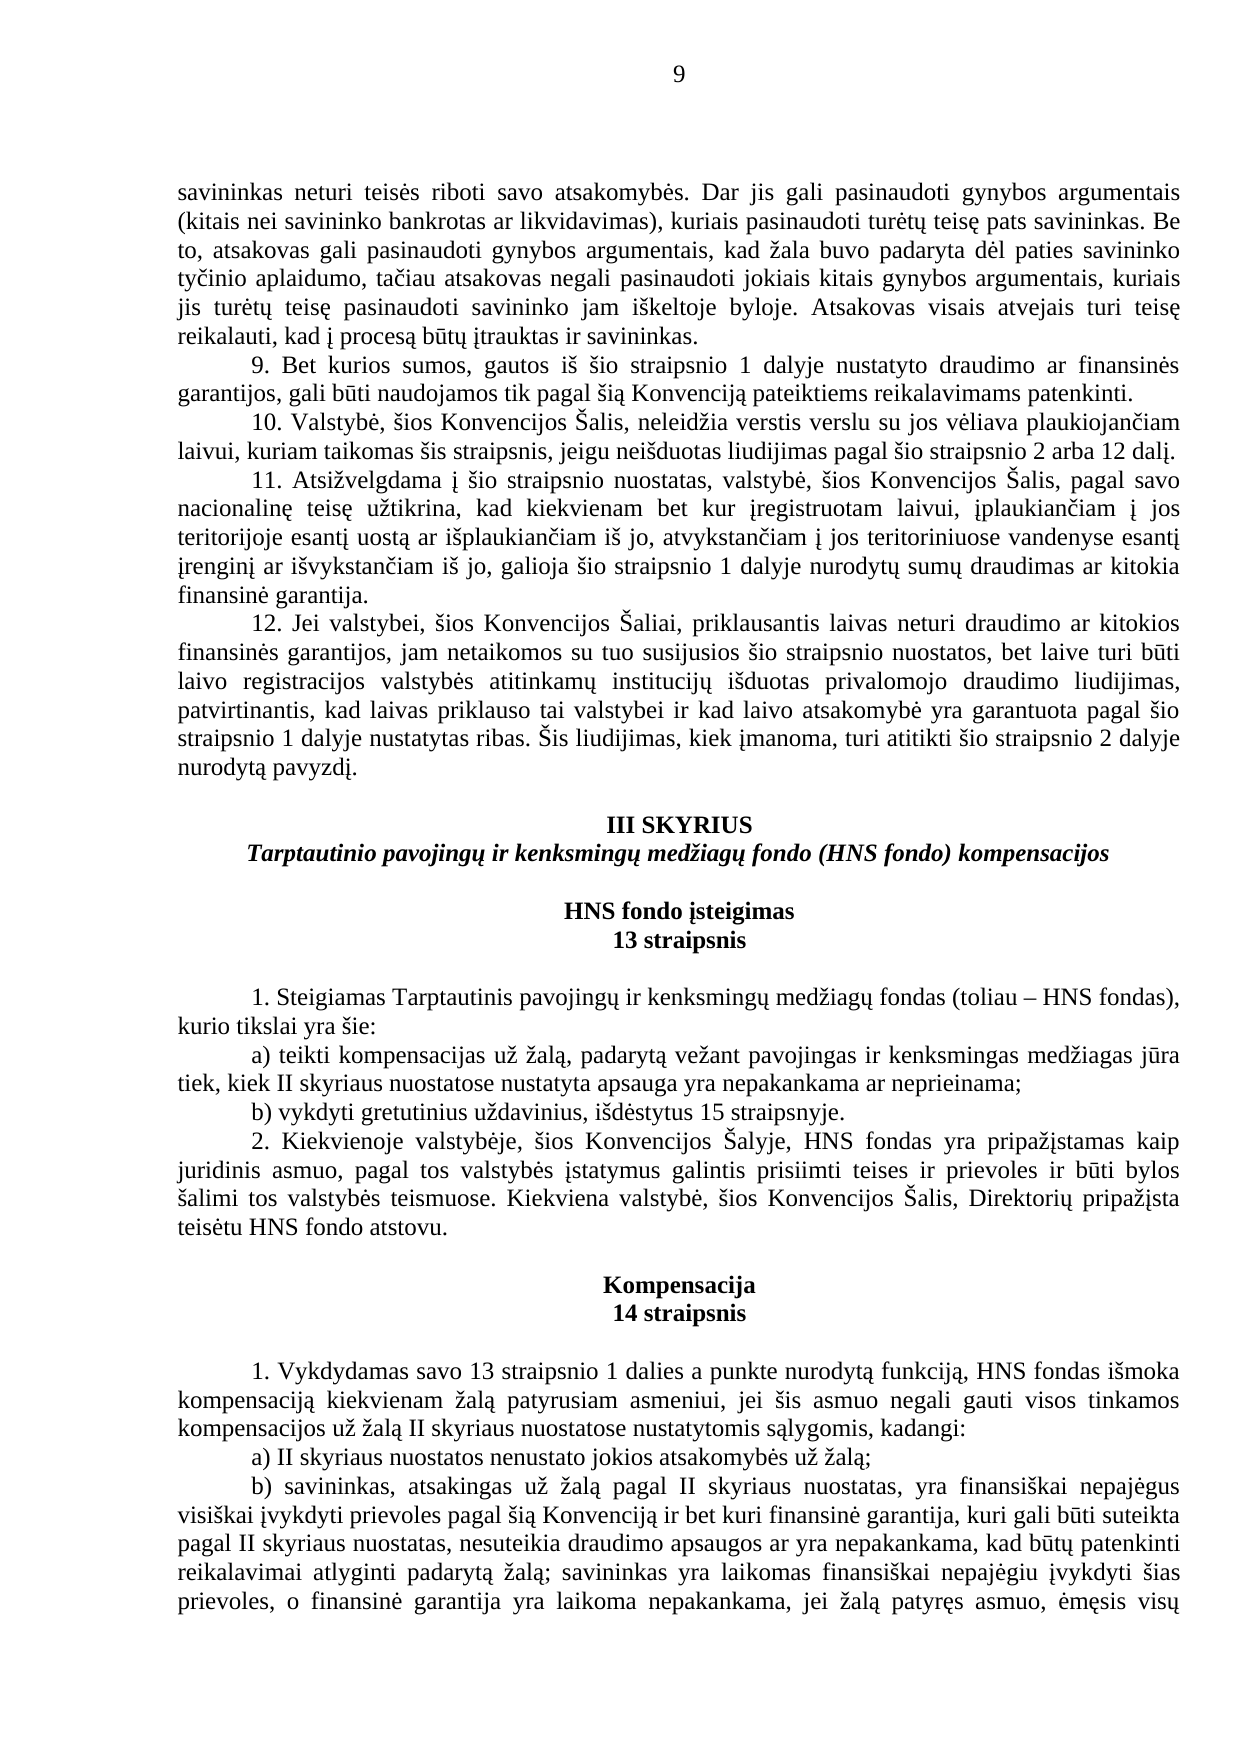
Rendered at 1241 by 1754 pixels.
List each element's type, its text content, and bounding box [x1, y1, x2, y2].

text a) teikti kompensacijas už žalą, padarytą vežant pavojingas ir kenksmingas medžiagas jūra tiek, kiek II skyriaus nuostatose nustatyta apsauga yra nepakankama ar neprieinama; [177, 1040, 1181, 1097]
text Kompensacija [177, 1270, 1181, 1298]
text 9. Bet kurios sumos, gautos iš šio straipsnio 1 dalyje nustatyto draudimo ar finansinės garantijos, gali būti naudojamos tik pagal šią Konvenciją pateiktiems reikalavimams patenkinti. [177, 350, 1181, 407]
text 14 straipsnis [177, 1298, 1181, 1327]
text III SKYRIUS [177, 810, 1181, 838]
text 10. Valstybė, šios Konvencijos Šalis, neleidžia verstis verslu su jos vėliava plaukiojančiam laivui, kuriam taikomas šis straipsnis, jeigu neišduotas liudijimas pagal šio straipsnio 2 arba 12 dalį. [177, 407, 1181, 465]
text 2. Kiekvienoje valstybėje, šios Konvencijos Šalyje, HNS fondas yra pripažįstamas kaip juridinis asmuo, pagal tos valstybės įstatymus galintis prisiimti teises ir prievoles ir būti bylos šalimi tos valstybės teismuose. Kiekviena valstybė, šios Konvencijos Šalis, Direktorių pripažįsta teisėtu HNS fondo atstovu. [177, 1126, 1181, 1241]
text a) II skyriaus nuostatos nenustato jokios atsakomybės už žalą; [177, 1442, 1181, 1471]
text 12. Jei valstybei, šios Konvencijos Šaliai, priklausantis laivas neturi draudimo ar kitokios finansinės garantijos, jam netaikomos su tuo susijusios šio straipsnio nuostatos, bet laive turi būti laivo registracijos valstybės atitinkamų institucijų išduotas privalomojo draudimo liudijimas, patvirtinantis, kad laivas priklauso tai valstybei ir kad laivo atsakomybė yra garantuota pagal šio straipsnio 1 dalyje nustatytas ribas. Šis liudijimas, kiek įmanoma, turi atitikti šio straipsnio 2 dalyje nurodytą pavyzdį. [177, 608, 1181, 781]
text HNS fondo įsteigimas [177, 896, 1181, 925]
text 1. Vykdydamas savo 13 straipsnio 1 dalies a punkte nurodytą funkciją, HNS fondas išmoka kompensaciją kiekvienam žalą patyrusiam asmeniui, jei šis asmuo negali gauti visos tinkamos kompensacijos už žalą II skyriaus nuostatose nustatytomis sąlygomis, kadangi: [177, 1356, 1181, 1442]
text 1. Steigiamas Tarptautinis pavojingų ir kenksmingų medžiagų fondas (toliau – HNS fondas), kurio tikslai yra šie: [177, 982, 1181, 1040]
text 11. Atsižvelgdama į šio straipsnio nuostatas, valstybė, šios Konvencijos Šalis, pagal savo nacionalinę teisę užtikrina, kad kiekvienam bet kur įregistruotam laivui, įplaukiančiam į jos teritorijoje esantį uostą ar išplaukiančiam iš jo, atvykstančiam į jos teritoriniuose vandenyse esantį įrenginį ar išvykstančiam iš jo, galioja šio straipsnio 1 dalyje nurodytų sumų draudimas ar kitokia finansinė garantija. [177, 465, 1181, 608]
text 13 straipsnis [177, 925, 1181, 953]
text Tarptautinio pavojingų ir kenksmingų medžiagų fondo (HNS fondo) kompensacijos [177, 838, 1181, 867]
text b) vykdyti gretutinius uždavinius, išdėstytus 15 straipsnyje. [177, 1097, 1181, 1126]
text b) savininkas, atsakingas už žalą pagal II skyriaus nuostatas, yra finansiškai nepajėgus visiškai įvykdyti prievoles pagal šią Konvenciją ir bet kuri finansinė garantija, kuri gali būti suteikta pagal II skyriaus nuostatas, nesuteikia draudimo apsaugos ar yra nepakankama, kad būtų patenkinti reikalavimai atlyginti padarytą žalą; savininkas yra laikomas finansiškai nepajėgiu įvykdyti šias prievoles, o finansinė garantija yra laikoma nepakankama, jei žalą patyręs asmuo, ėmęsis visų [177, 1471, 1181, 1615]
text savininkas neturi teisės riboti savo atsakomybės. Dar jis gali pasinaudoti gynybos argumentais (kitais nei savininko bankrotas ar likvidavimas), kuriais pasinaudoti turėtų teisę pats savininkas. Be to, atsakovas gali pasinaudoti gynybos argumentais, kad žala buvo padaryta dėl paties savininko tyčinio aplaidumo, tačiau atsakovas negali pasinaudoti jokiais kitais gynybos argumentais, kuriais jis turėtų teisę pasinaudoti savininko jam iškeltoje byloje. Atsakovas visais atvejais turi teisę reikalauti, kad į procesą būtų įtrauktas ir savininkas. [177, 177, 1181, 350]
